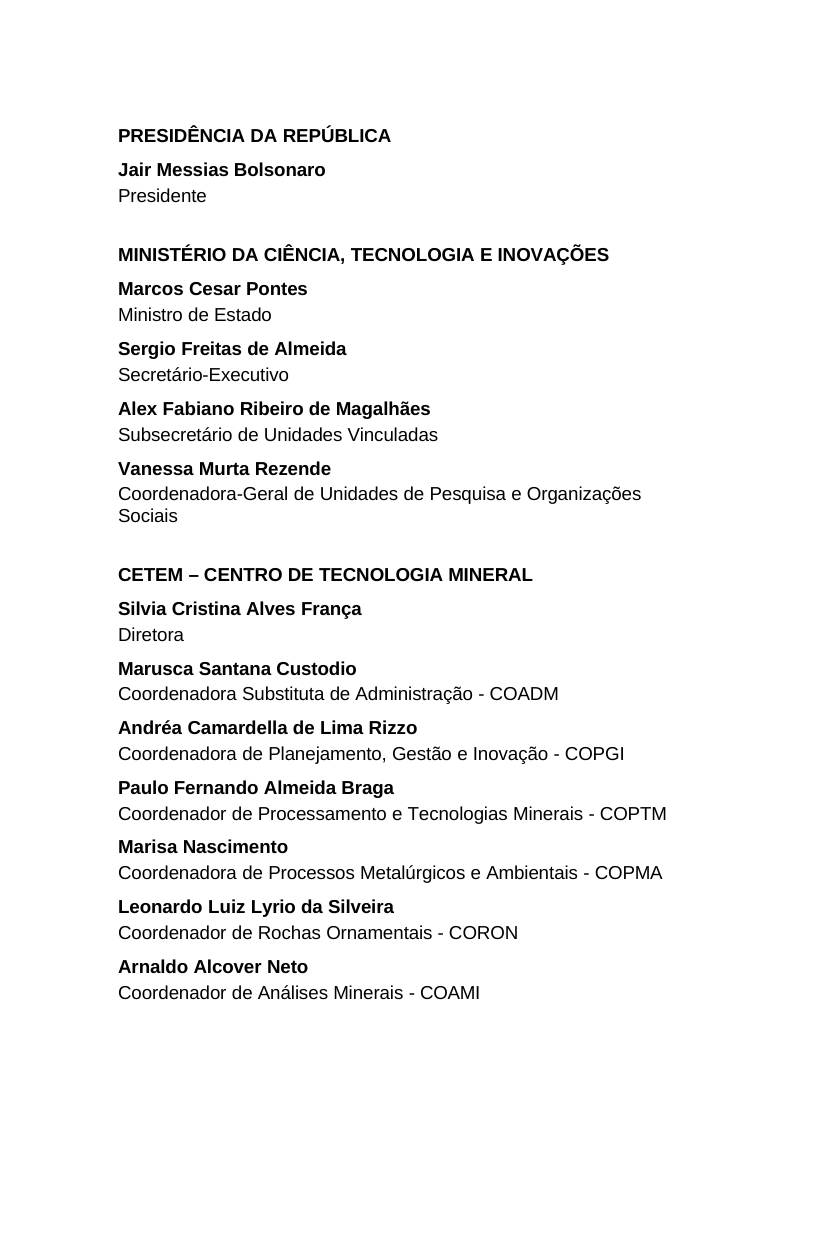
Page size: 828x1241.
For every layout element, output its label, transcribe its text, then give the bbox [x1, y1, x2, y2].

text Marusca Santana Custodio [118, 657, 714, 679]
text Vanessa Murta Rezende [118, 457, 714, 479]
text Paulo Fernando Almeida Braga [118, 777, 714, 798]
text Coordenadora de Planejamento, Gestão e Inovação - COPGI [118, 743, 714, 764]
text Diretora [118, 623, 714, 645]
text Ministro de Estado [118, 304, 714, 326]
text Jair Messias Bolsonaro [118, 159, 714, 181]
text Coordenador de Rochas Ornamentais - CORON [118, 922, 714, 944]
text Coordenadora de Processos Metalúrgicos e Ambientais - COPMA [118, 862, 714, 884]
text Marcos Cesar Pontes [118, 278, 714, 299]
text Presidente [118, 185, 714, 207]
text Arnaldo Alcover Neto [118, 956, 714, 977]
text Coordenadora Substituta de Administração - COADM [118, 683, 714, 705]
text Secretário-Executivo [118, 364, 714, 385]
text Coordenador de Processamento e Tecnologias Minerais - COPTM [118, 803, 714, 824]
text Coordenador de Análises Minerais - COAMI [118, 982, 714, 1003]
text Leonardo Luiz Lyrio da Silveira [118, 896, 714, 917]
text Silvia Cristina Alves França [118, 598, 714, 619]
text CETEM – CENTRO DE TECNOLOGIA MINERAL [118, 563, 714, 585]
text Andréa Camardella de Lima Rizzo [118, 717, 714, 738]
text Subsecretário de Unidades Vinculadas [118, 423, 714, 445]
text Marisa Nascimento [118, 836, 714, 858]
text Alex Fabiano Ribeiro de Magalhães [118, 398, 714, 419]
text MINISTÉRIO DA CIÊNCIA, TECNOLOGIA E INOVAÇÕES [118, 244, 714, 266]
text Coordenadora-Geral de Unidades de Pesquisa e Organizações Sociais [118, 483, 698, 526]
text PRESIDÊNCIA DA REPÚBLICA [118, 125, 714, 147]
text Sergio Freitas de Almeida [118, 338, 714, 359]
